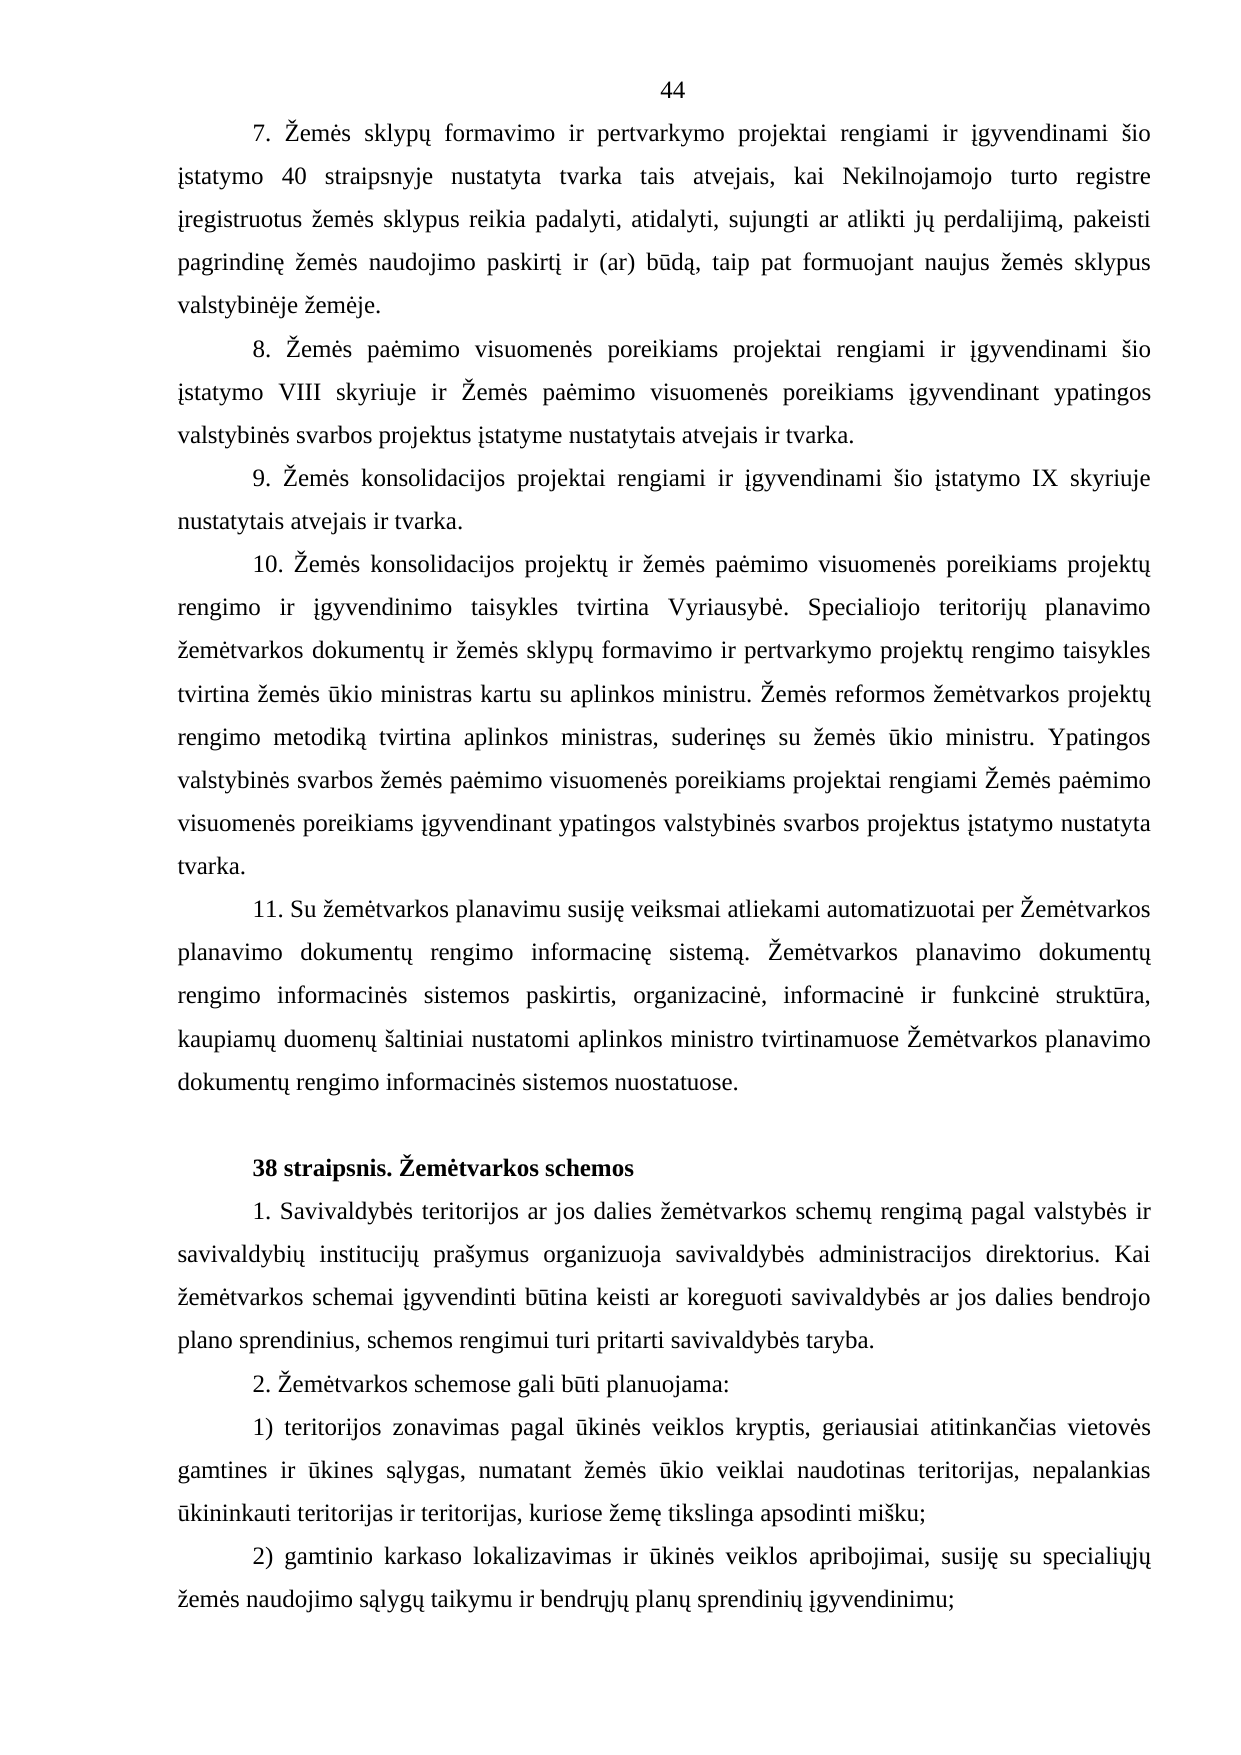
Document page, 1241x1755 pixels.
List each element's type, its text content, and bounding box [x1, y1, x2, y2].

text 1. Savivaldybės teritorijos ar jos dalies žemėtvarkos schemų rengimą pagal valstybės ir savivaldybių institucijų prašymus organizuoja savivaldybės administracijos direktorius. Kai žemėtvarkos schemai įgyvendinti būtina keisti ar koreguoti savivaldybės ar jos dalies bendrojo plano sprendinius, schemos rengimui turi pritarti savivaldybės taryba. [177, 1196, 1152, 1354]
text 9. Žemės konsolidacijos projektai rengiami ir įgyvendinami šio įstatymo IX skyriuje nustatytais atvejais ir tvarka. [177, 463, 1152, 535]
text 11. Su žemėtvarkos planavimu susiję veiksmai atliekami automatizuotai per Žemėtvarkos planavimo dokumentų rengimo informacinę sistemą. Žemėtvarkos planavimo dokumentų rengimo informacinės sistemos paskirtis, organizacinė, informacinė ir funkcinė struktūra, kaupiamų duomenų šaltiniai nustatomi aplinkos ministro tvirtinamuose Žemėtvarkos planavimo dokumentų rengimo informacinės sistemos nuostatuose. [177, 894, 1152, 1096]
text 38 straipsnis. Žemėtvarkos schemos [177, 1153, 1152, 1182]
text 2. Žemėtvarkos schemose gali būti planuojama: [177, 1369, 1152, 1397]
text 7. Žemės sklypų formavimo ir pertvarkymo projektai rengiami ir įgyvendinami šio įstatymo 40 straipsnyje nustatyta tvarka tais atvejais, kai Nekilnojamojo turto registre įregistruotus žemės sklypus reikia padalyti, atidalyti, sujungti ar atlikti jų perdalijimą, pakeisti pagrindinę žemės naudojimo paskirtį ir (ar) būdą, taip pat formuojant naujus žemės sklypus valstybinėje žemėje. [177, 118, 1152, 319]
text 2) gamtinio karkaso lokalizavimas ir ūkinės veiklos apribojimai, susiję su specialiųjų žemės naudojimo sąlygų taikymu ir bendrųjų planų sprendinių įgyvendinimu; [177, 1541, 1152, 1613]
text 1) teritorijos zonavimas pagal ūkinės veiklos kryptis, geriausiai atitinkančias vietovės gamtines ir ūkines sąlygas, numatant žemės ūkio veiklai naudotinas teritorijas, nepalankias ūkininkauti teritorijas ir teritorijas, kuriose žemę tikslinga apsodinti mišku; [177, 1412, 1152, 1527]
text 8. Žemės paėmimo visuomenės poreikiams projektai rengiami ir įgyvendinami šio įstatymo VIII skyriuje ir Žemės paėmimo visuomenės poreikiams įgyvendinant ypatingos valstybinės svarbos projektus įstatyme nustatytais atvejais ir tvarka. [177, 334, 1152, 449]
text 10. Žemės konsolidacijos projektų ir žemės paėmimo visuomenės poreikiams projektų rengimo ir įgyvendinimo taisykles tvirtina Vyriausybė. Specialiojo teritorijų planavimo žemėtvarkos dokumentų ir žemės sklypų formavimo ir pertvarkymo projektų rengimo taisykles tvirtina žemės ūkio ministras kartu su aplinkos ministru. Žemės reformos žemėtvarkos projektų rengimo metodiką tvirtina aplinkos ministras, suderinęs su žemės ūkio ministru. Ypatingos valstybinės svarbos žemės paėmimo visuomenės poreikiams projektai rengiami Žemės paėmimo visuomenės poreikiams įgyvendinant ypatingos valstybinės svarbos projektus įstatymo nustatyta tvarka. [177, 549, 1152, 880]
